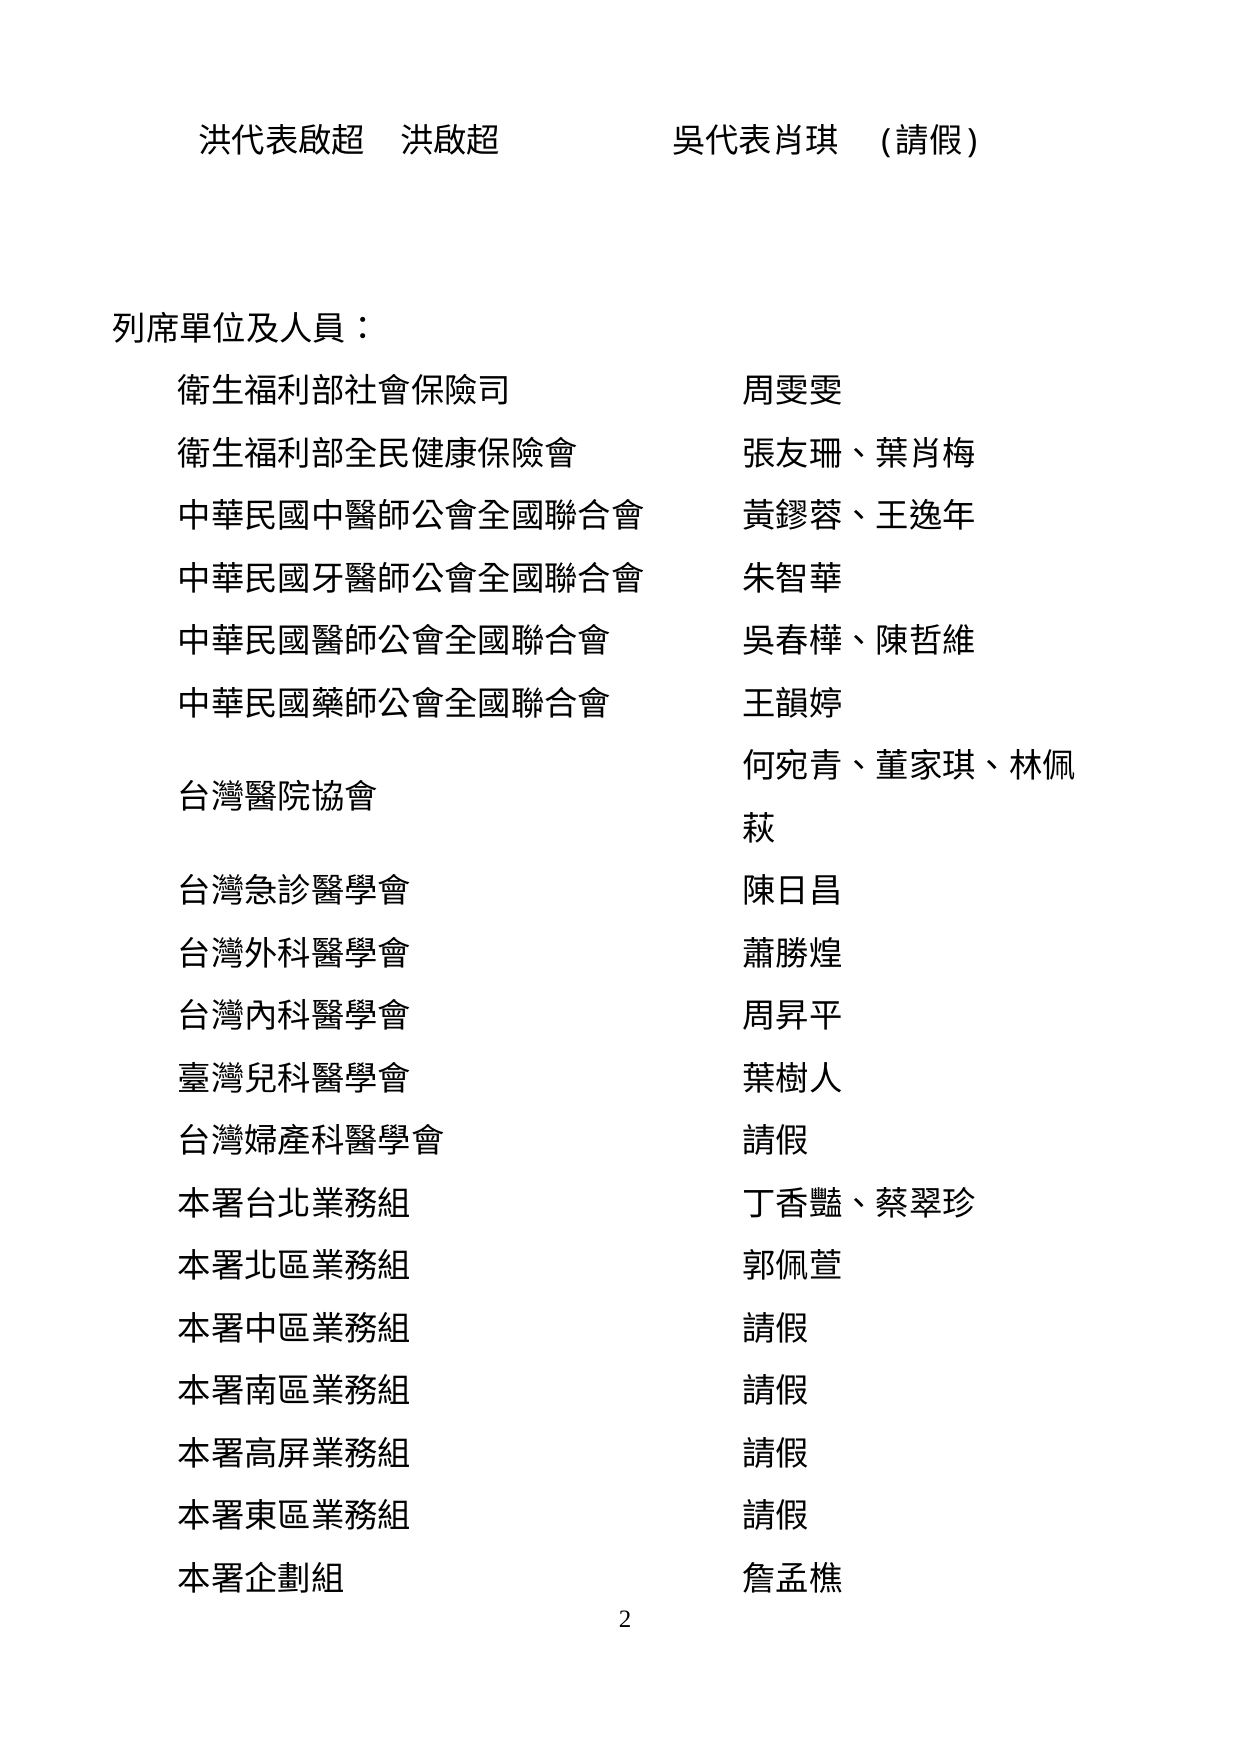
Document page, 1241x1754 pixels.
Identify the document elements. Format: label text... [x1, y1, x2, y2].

table_cell [1106, 1284, 1240, 1596]
table_cell 何宛青、董家琪、林佩萩 [739, 721, 1106, 846]
table_cell [1106, 846, 1240, 909]
table_cell 請假 丁香豔、蔡翠珍 [739, 1096, 1106, 1221]
table_cell [1106, 221, 1240, 284]
table_cell [1106, 1096, 1240, 1221]
table_cell [1106, 409, 1240, 471]
table_header [1099, 96, 1106, 221]
table_cell 朱智華 [739, 534, 1106, 596]
table_cell 吳代表肖琪 [669, 96, 873, 159]
table_cell 中華民國牙醫師公會全國聯合會 [175, 534, 739, 596]
table_header [1106, 346, 1240, 409]
table_cell 黃鏐蓉、王逸年 [739, 471, 1106, 534]
table_cell [1106, 1221, 1240, 1284]
table_cell [1106, 659, 1240, 721]
table_cell 本署北區業務組 [175, 1221, 739, 1284]
table_header [1086, 96, 1093, 221]
table_header 周雯雯 [739, 346, 1106, 409]
table_cell [1106, 534, 1240, 596]
table_cell 張友珊、葉肖梅 [739, 409, 1106, 471]
table_cell [601, 96, 669, 159]
table_cell 台灣婦產科醫學會 本署台北業務組 [175, 1096, 739, 1221]
table_cell [1106, 909, 1240, 1096]
table_cell 衛生福利部全民健康保險會 [175, 409, 739, 471]
table_header [1079, 96, 1086, 221]
text 列席單位及人員： [113, 284, 1137, 346]
table_cell 王韻婷 [739, 659, 1106, 721]
table_cell 郭佩萱 [739, 1221, 1106, 1284]
table_cell 洪啟超 [397, 96, 601, 159]
table_cell 蕭勝煌 周昇平 葉樹人 [739, 909, 1106, 1096]
table_cell 台灣外科醫學會 台灣內科醫學會 臺灣兒科醫學會 [175, 909, 739, 1096]
table_cell [1106, 721, 1240, 846]
table_cell (請假) [873, 96, 1076, 159]
table_cell 中華民國藥師公會全國聯合會 [175, 659, 739, 721]
table_cell 台灣急診醫學會 [175, 846, 739, 909]
table_cell 吳春樺、陳哲維 [739, 596, 1106, 659]
table_cell [189, 221, 1079, 284]
table_cell 台灣醫院協會 [175, 721, 739, 846]
table_header [1106, 96, 1240, 221]
table_cell [1106, 596, 1240, 659]
table_header [189, 96, 1079, 221]
table_cell [1086, 221, 1093, 284]
table_cell [1106, 471, 1240, 534]
table_cell 中華民國醫師公會全國聯合會 [175, 596, 739, 659]
table_cell 中華民國中醫師公會全國聯合會 [175, 471, 739, 534]
table_header 衛生福利部社會保險司 [175, 346, 739, 409]
table_cell [1099, 221, 1106, 284]
table_cell [1093, 221, 1099, 284]
table_cell [1079, 221, 1086, 284]
table_cell 請假 請假 請假 請假 詹孟樵 [739, 1284, 1106, 1596]
table_cell 洪代表啟超 [195, 96, 397, 159]
table_header [1093, 96, 1099, 221]
table_cell 本署中區業務組 本署南區業務組 本署高屏業務組 本署東區業務組 本署企劃組 [175, 1284, 739, 1596]
table_cell 陳日昌 [739, 846, 1106, 909]
